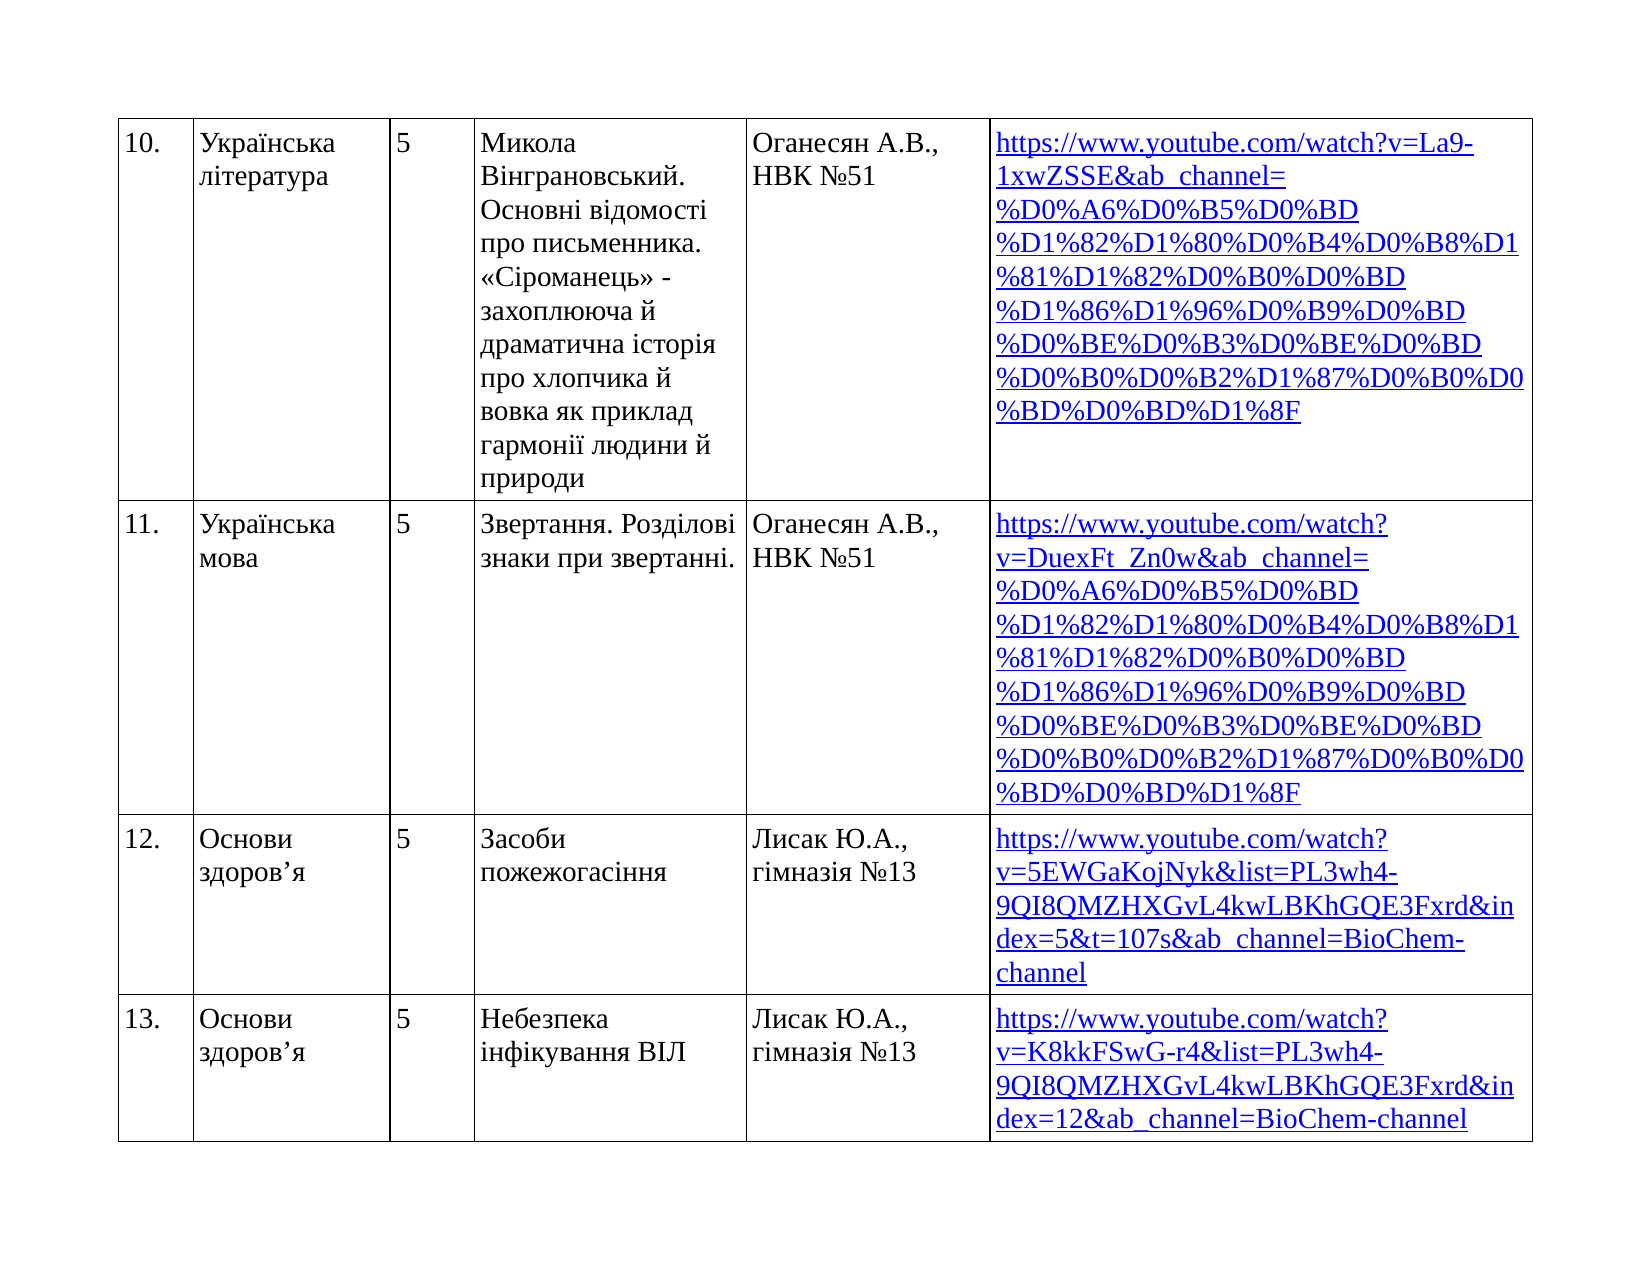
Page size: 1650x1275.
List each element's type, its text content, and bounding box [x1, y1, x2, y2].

table_cell 10. [119, 119, 193, 499]
table_cell Лисак Ю.А., гімназія №13 [747, 815, 989, 994]
table_cell 5 [391, 815, 474, 994]
table_cell 12. [119, 815, 193, 994]
table_cell Українська мова [194, 501, 389, 814]
table_cell 5 [391, 995, 474, 1141]
table_cell Основи здоров’я [194, 815, 389, 994]
table_cell Микола Вінграновський. Основні відомості про письменника. «Сіроманець» - захоплююча й драматична історія про хлопчика й вовка як приклад гармонії людини й природи [475, 119, 746, 499]
table_cell 5 [391, 119, 474, 499]
table_cell https://www.youtube.com/watch?v=K8kkFSwG-r4&list=PL3wh4-9QI8QMZHXGvL4kwLBKhGQE3Fxrd&index=12&ab_channel=BioChem-channel [991, 995, 1532, 1141]
table_cell Лисак Ю.А., гімназія №13 [747, 995, 989, 1141]
table_cell https://www.youtube.com/watch?v=La9-1xwZSSE&ab_channel=%D0%A6%D0%B5%D0%BD%D1%82%D1%80%D0%B4%D0%B8%D1%81%D1%82%D0%B0%D0%BD%D1%86%D1%96%D0%B9%D0%BD%D0%BE%D0%B3%D0%BE%D0%BD%D0%B0%D0%B2%D1%87%D0%B0%D0%BD%D0%BD%D1%8F [991, 119, 1532, 499]
table_cell Оганесян А.В., НВК №51 [747, 119, 989, 499]
table_cell 11. [119, 501, 193, 814]
table_cell https://www.youtube.com/watch?v=DuexFt_Zn0w&ab_channel=%D0%A6%D0%B5%D0%BD%D1%82%D1%80%D0%B4%D0%B8%D1%81%D1%82%D0%B0%D0%BD%D1%86%D1%96%D0%B9%D0%BD%D0%BE%D0%B3%D0%BE%D0%BD%D0%B0%D0%B2%D1%87%D0%B0%D0%BD%D0%BD%D1%8F [991, 501, 1532, 814]
table_cell Засоби пожежогасіння [475, 815, 746, 994]
table_cell 5 [391, 501, 474, 814]
table_cell Українська література [194, 119, 389, 499]
table_cell Основи здоров’я [194, 995, 389, 1141]
table_cell Небезпека інфікування ВІЛ [475, 995, 746, 1141]
table_cell Оганесян А.В., НВК №51 [747, 501, 989, 814]
table_cell https://www.youtube.com/watch?v=5EWGaKojNyk&list=PL3wh4-9QI8QMZHXGvL4kwLBKhGQE3Fxrd&index=5&t=107s&ab_channel=BioChem-channel [991, 815, 1532, 994]
table_cell 13. [119, 995, 193, 1141]
table_cell Звертання. Розділові знаки при звертанні. [475, 501, 746, 814]
